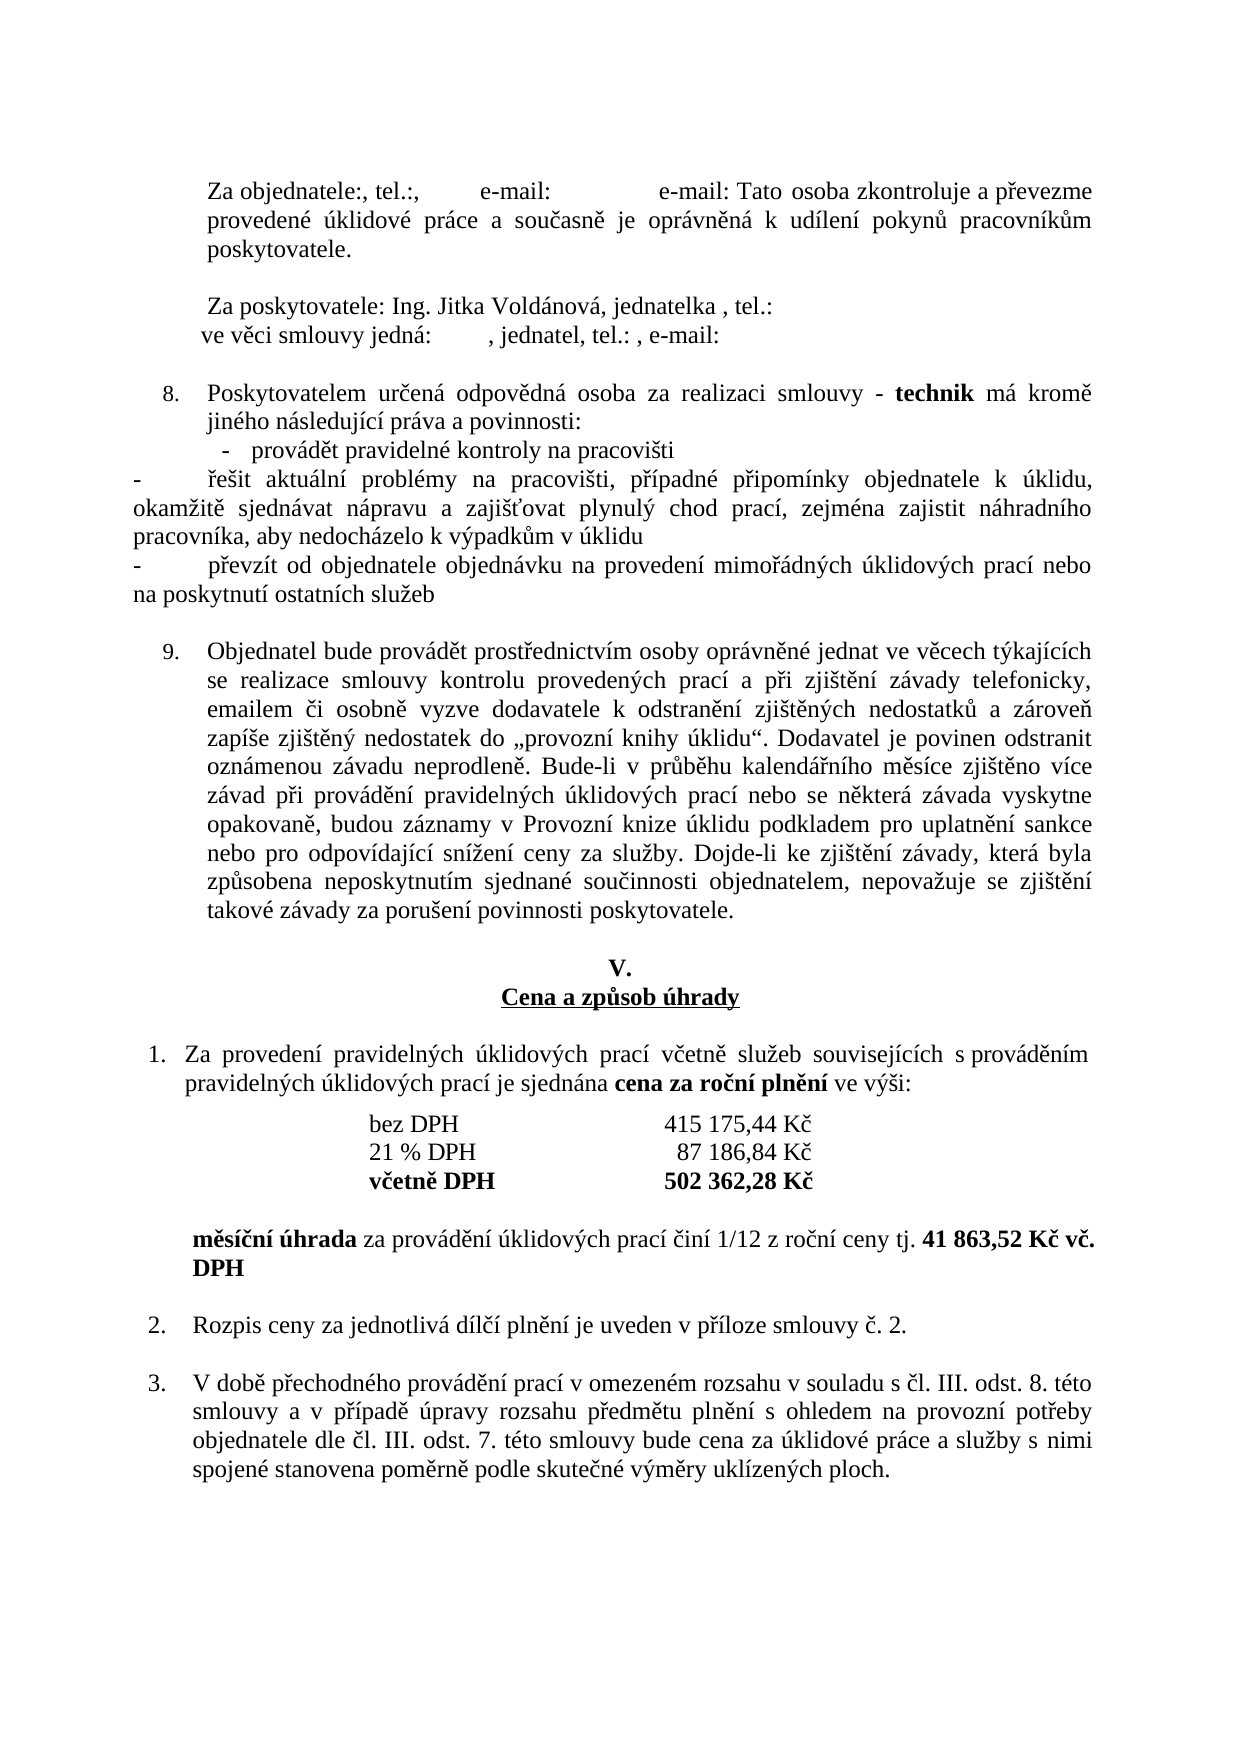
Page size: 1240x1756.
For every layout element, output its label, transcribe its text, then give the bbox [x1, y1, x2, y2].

list Za provedení pravidelných úklidových prací včetně služeb souvisejících s prováděním [148, 1039, 1151, 1068]
subtitle včetně DPH 502 362,28 Kč [369, 1166, 1151, 1195]
list provádět pravidelné kontroly na pracovišti [221, 435, 1151, 464]
list převzít od objednatele objednávku na provedení mimořádných úklidových prací nebo na poskytnutí ostatních služeb [133, 550, 1092, 608]
subtitle V. [133, 953, 1107, 982]
list řešit aktuální problémy na pracovišti, případné připomínky objednatele k úklidu, okamžitě sjednávat nápravu a zajišťovat plynulý chod prací, zejména zajistit náhradního pracovníka, aby nedocházelo k výpadkům v úklidu [133, 464, 1093, 550]
text Za objednatele:, tel.:, e-mail: e-mail: Tato osoba zkontroluje a převezme provedené úklidové práce a současně je oprávněná k udílení pokynů pracovníkům poskytovatele. [207, 176, 1092, 263]
list Poskytovatelem určená odpovědná osoba za realizaci smlouvy - technik má kromě jiného následující práva a povinnosti: [162, 378, 1092, 435]
list V době přechodného provádění prací v omezeném rozsahu v souladu s čl. III. odst. 8. této smlouvy a v případě úpravy rozsahu předmětu plnění s ohledem na provozní potřeby objednatele dle čl. III. odst. 7. této smlouvy bude cena za úklidové práce a služby s nimi spojené stanovena poměrně podle skutečné výměry uklízených ploch. [148, 1368, 1093, 1483]
text bez DPH 415 175,44 Kč [369, 1109, 1151, 1137]
list Rozpis ceny za jednotlivá dílčí plnění je uveden v příloze smlouvy č. 2. [148, 1310, 1151, 1339]
text 21 % DPH 87 186,84 Kč [369, 1137, 1151, 1166]
text ve věci smlouvy jedná: , jednatel, tel.: , e-mail: [201, 320, 1092, 349]
list Objednatel bude provádět prostřednictvím osoby oprávněné jednat ve věcech týkajících se realizace smlouvy kontrolu provedených prací a při zjištění závady telefonicky, emailem či osobně vyzve dodavatele k odstranění zjištěných nedostatků a zároveň zapíše zjištěný nedostatek do „provozní knihy úklidu“. Dodavatel je povinen odstranit oznámenou závadu neprodleně. Bude-li v průběhu kalendářního měsíce zjištěno více závad při provádění pravidelných úklidových prací nebo se některá závada vyskytne opakovaně, budou záznamy v Provozní knize úklidu podkladem pro uplatnění sankce nebo pro odpovídající snížení ceny za služby. Dojde-li ke zjištění závady, která byla způsobena neposkytnutím sjednané součinnosti objednatelem, nepovažuje se zjištění takové závady za porušení povinnosti poskytovatele. [162, 636, 1092, 924]
text Za poskytovatele: Ing. Jitka Voldánová, jednatelka , tel.: [207, 291, 1151, 320]
subtitle Cena a způsob úhrady [254, 982, 987, 1010]
text měsíční úhrada za provádění úklidových prací činí 1/12 z roční ceny tj. 41 863,52 Kč vč. DPH [192, 1224, 1151, 1281]
text pravidelných úklidových prací je sjednána cena za roční plnění ve výši: [184, 1068, 1151, 1097]
